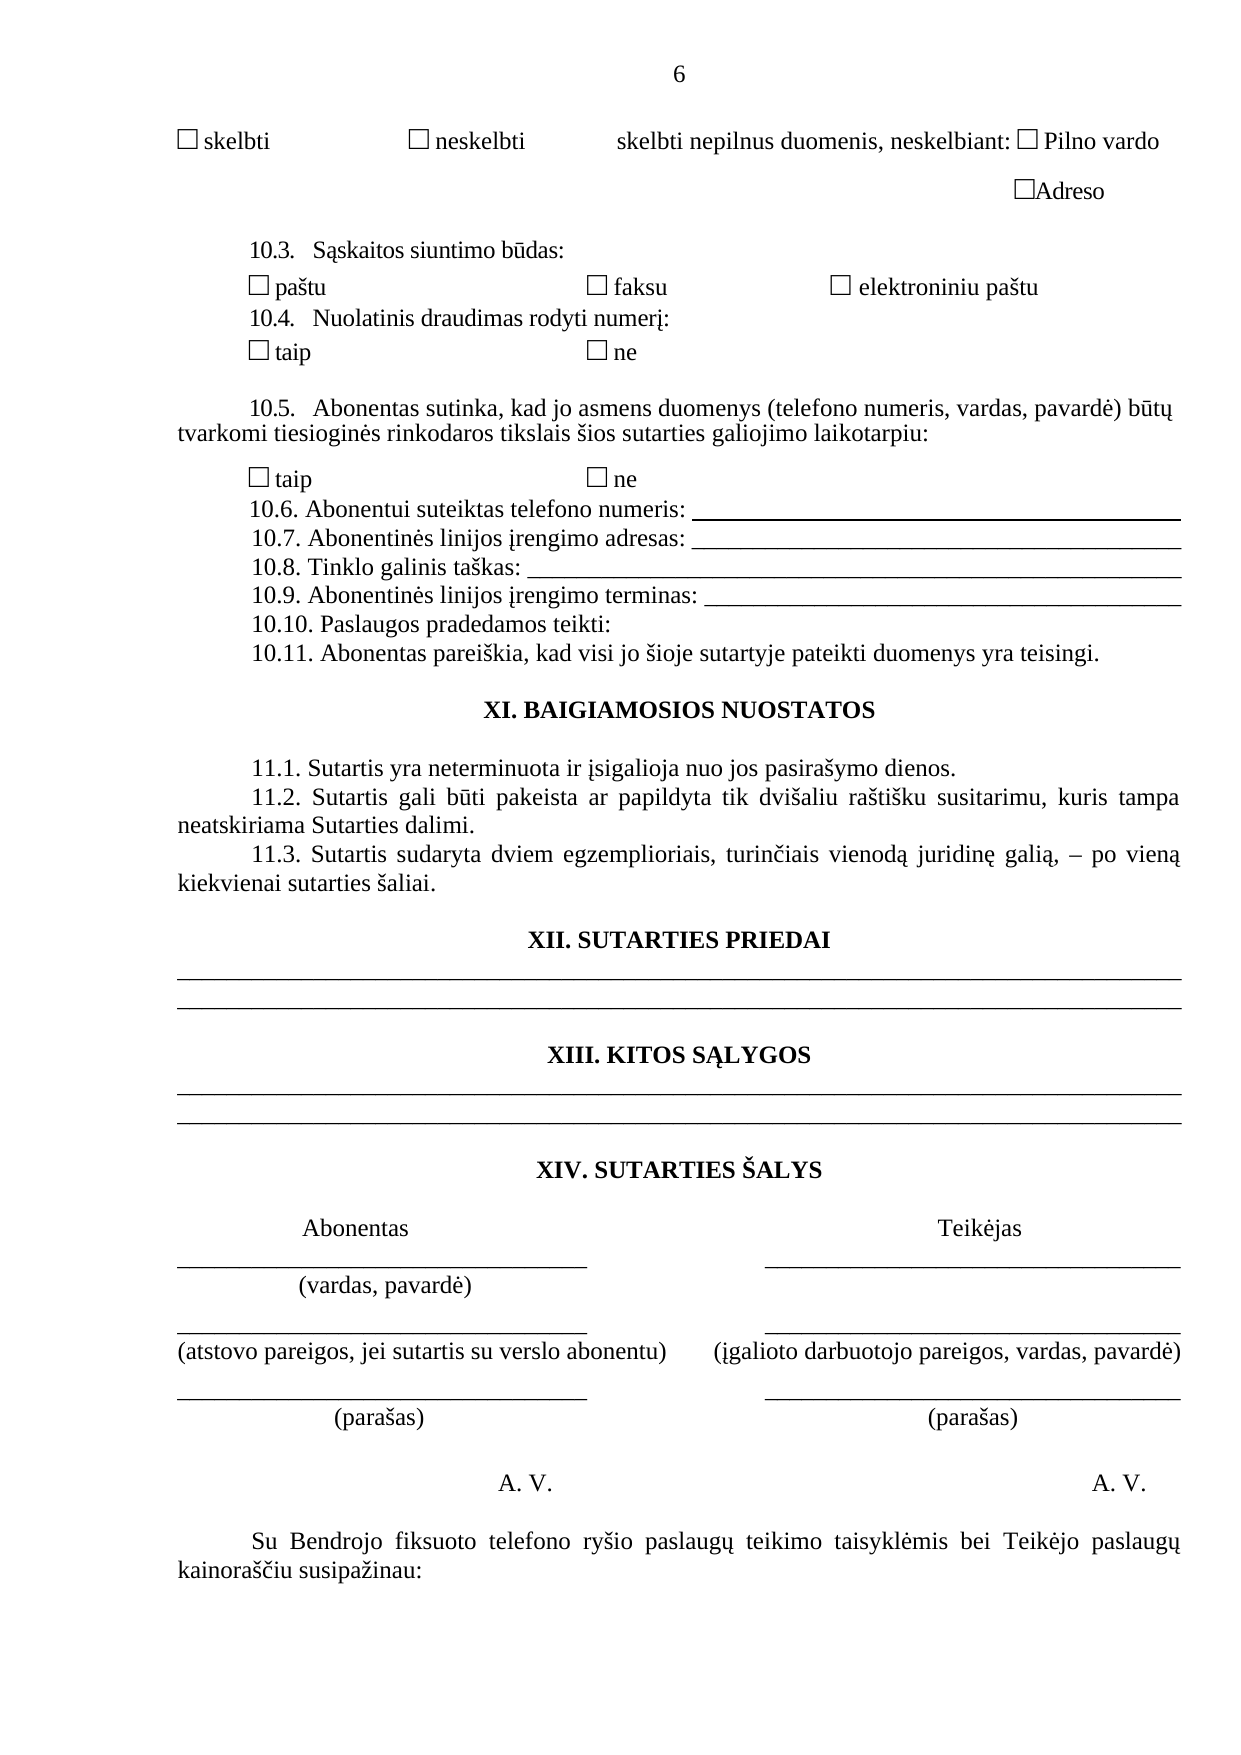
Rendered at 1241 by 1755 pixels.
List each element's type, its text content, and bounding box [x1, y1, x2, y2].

text XI. baigiamosios nuostatos [177, 695, 1181, 724]
text (atstovo pareigos, jei sutartis su verslo abonentu) (įgalioto darbuotojo pareigos, vardas, pavardė) [177, 1336, 1181, 1374]
text XIII. Kitos sąlygos [177, 1040, 1181, 1069]
text □ taip □ ne [177, 331, 1181, 368]
text XIV. Sutarties šalys [177, 1155, 1181, 1184]
text 10.7. Abonentinės linijos įrengimo adresas: [177, 523, 1181, 552]
text 11.2. Sutartis gali būti pakeista ar papildyta tik dvišaliu raštišku susitarimu, kuris tampa neatskiriama Sutarties dalimi. [177, 782, 1181, 839]
text 10.8. Tinklo galinis taškas: [177, 552, 1181, 580]
text A. V. A. V. [177, 1468, 1181, 1497]
text (vardas, pavardė) [177, 1270, 1181, 1308]
text 10.6. Abonentui suteiktas telefono numeris: [177, 494, 1181, 523]
text (parašas) (parašas) [177, 1402, 1181, 1440]
text 10.10. Paslaugos pradedamos teikti: [177, 609, 1181, 638]
text □ taip □ ne [177, 456, 1181, 494]
text □ skelbti □ neskelbti skelbti nepilnus duomenis, neskelbiant: □ Pilno vardo [177, 118, 1181, 156]
text Abonentas Teikėjas [177, 1213, 1181, 1242]
text 10.3. Sąskaitos siuntimo būdas: [177, 236, 1181, 264]
text XII. Sutarties priedai [177, 925, 1181, 954]
text □ paštu □ faksu □ elektroniniu paštu [177, 264, 1181, 303]
text 10.9. Abonentinės linijos įrengimo terminas: [177, 580, 1181, 609]
text □Adreso [177, 168, 1181, 207]
text Su Bendrojo fiksuoto telefono ryšio paslaugų teikimo taisyklėmis bei Teikėjo paslaugų kainoraščiu susipažinau: [177, 1526, 1181, 1583]
text 10.5. Abonentas sutinka, kad jo asmens duomenys (telefono numeris, vardas, pavardė) būtų tvarkomi tiesioginės rinkodaros tikslais šios sutarties galiojimo laikotarpiu: [177, 396, 1181, 446]
text 11.3. Sutartis sudaryta dviem egzemplioriais, turinčiais vienodą juridinę galią, – po vieną kiekvienai sutarties šaliai. [177, 839, 1181, 897]
text 10.4. Nuolatinis draudimas rodyti numerį: [177, 303, 1181, 331]
text 11.1. Sutartis yra neterminuota ir įsigalioja nuo jos pasirašymo dienos. [177, 753, 1181, 782]
text 10.11. Abonentas pareiškia, kad visi jo šioje sutartyje pateikti duomenys yra teisingi. [177, 638, 1181, 667]
